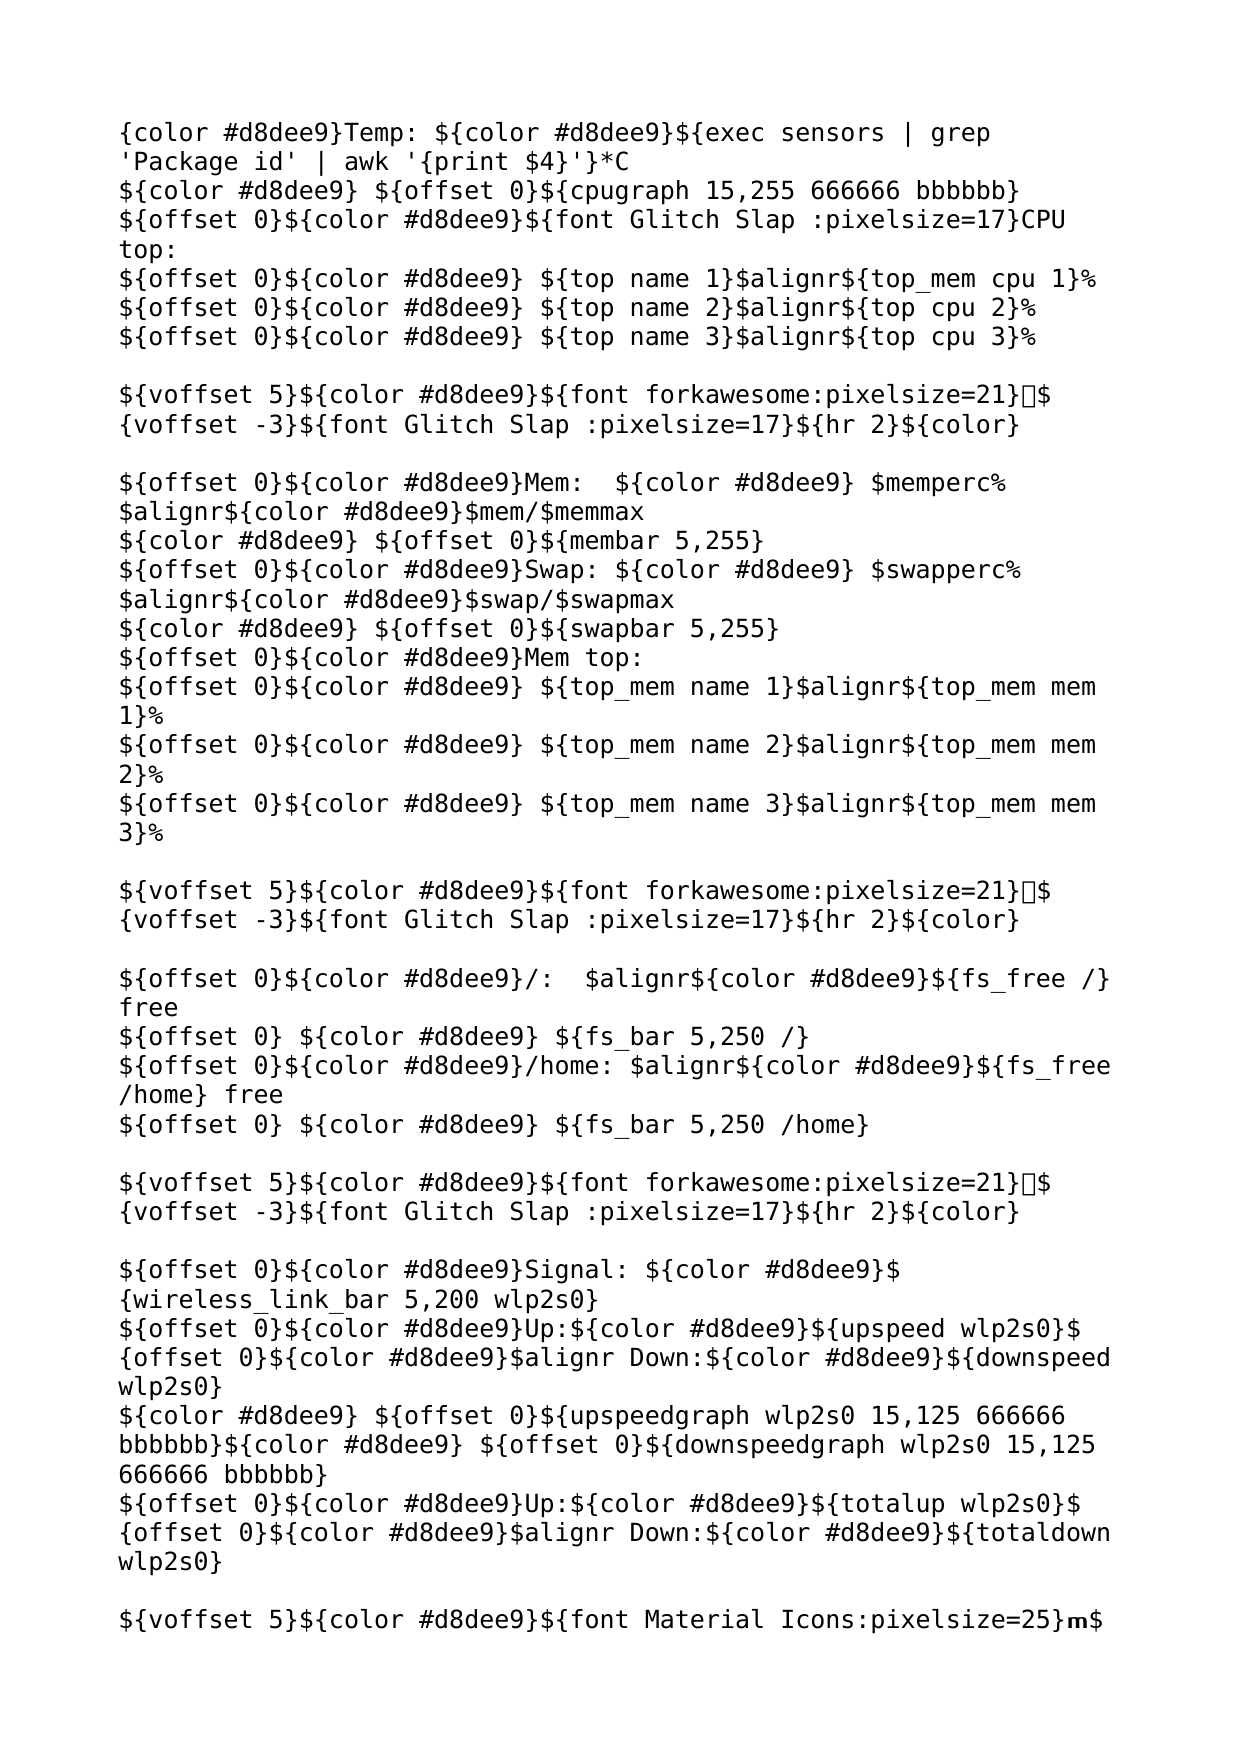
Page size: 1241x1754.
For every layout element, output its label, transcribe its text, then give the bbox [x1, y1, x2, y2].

text {color #d8dee9}Temp: ${color #d8dee9}${exec sensors | grep 'Package id' | awk '{print $4}'}*C ${color #d8dee9} ${offset 0}${cpugraph 15,255 666666 bbbbbb} ${offset 0}${color #d8dee9}${font Glitch Slap :pixelsize=17}CPU top: ${offset 0}${color #d8dee9} ${top name 1}$alignr${top_mem cpu 1}% ${offset 0}${color #d8dee9} ${top name 2}$alignr${top cpu 2}% ${offset 0}${color #d8dee9} ${top name 3}$alignr${top cpu 3}% ${voffset 5}${color #d8dee9}${font forkawesome:pixelsize=21}${voffset -3}${font Glitch Slap :pixelsize=17}${hr 2}${color} ${offset 0}${color #d8dee9}Mem: ${color #d8dee9} $memperc% $alignr${color #d8dee9}$mem/$memmax ${color #d8dee9} ${offset 0}${membar 5,255} ${offset 0}${color #d8dee9}Swap: ${color #d8dee9} $swapperc% $alignr${color #d8dee9}$swap/$swapmax ${color #d8dee9} ${offset 0}${swapbar 5,255} ${offset 0}${color #d8dee9}Mem top: ${offset 0}${color #d8dee9} ${top_mem name 1}$alignr${top_mem mem 1}% ${offset 0}${color #d8dee9} ${top_mem name 2}$alignr${top_mem mem 2}% ${offset 0}${color #d8dee9} ${top_mem name 3}$alignr${top_mem mem 3}% ${voffset 5}${color #d8dee9}${font forkawesome:pixelsize=21}${voffset -3}${font Glitch Slap :pixelsize=17}${hr 2}${color} ${offset 0}${color #d8dee9}/: $alignr${color #d8dee9}${fs_free /} free ${offset 0} ${color #d8dee9} ${fs_bar 5,250 /} ${offset 0}${color #d8dee9}/home: $alignr${color #d8dee9}${fs_free /home} free ${offset 0} ${color #d8dee9} ${fs_bar 5,250 /home} ${voffset 5}${color #d8dee9}${font forkawesome:pixelsize=21}${voffset -3}${font Glitch Slap :pixelsize=17}${hr 2}${color} ${offset 0}${color #d8dee9}Signal: ${color #d8dee9}${wireless_link_bar 5,200 wlp2s0} ${offset 0}${color #d8dee9}Up:${color #d8dee9}${upspeed wlp2s0}${offset 0}${color #d8dee9}$alignr Down:${color #d8dee9}${downspeed wlp2s0} ${color #d8dee9} ${offset 0}${upspeedgraph wlp2s0 15,125 666666 bbbbbb}${color #d8dee9} ${offset 0}${downspeedgraph wlp2s0 15,125 666666 bbbbbb} ${offset 0}${color #d8dee9}Up:${color #d8dee9}${totalup wlp2s0}${offset 0}${color #d8dee9}$alignr Down:${color #d8dee9}${totaldown wlp2s0} ${voffset 5}${color #d8dee9}${font Material Icons:pixelsize=25}$ [118, 118, 1122, 1635]
